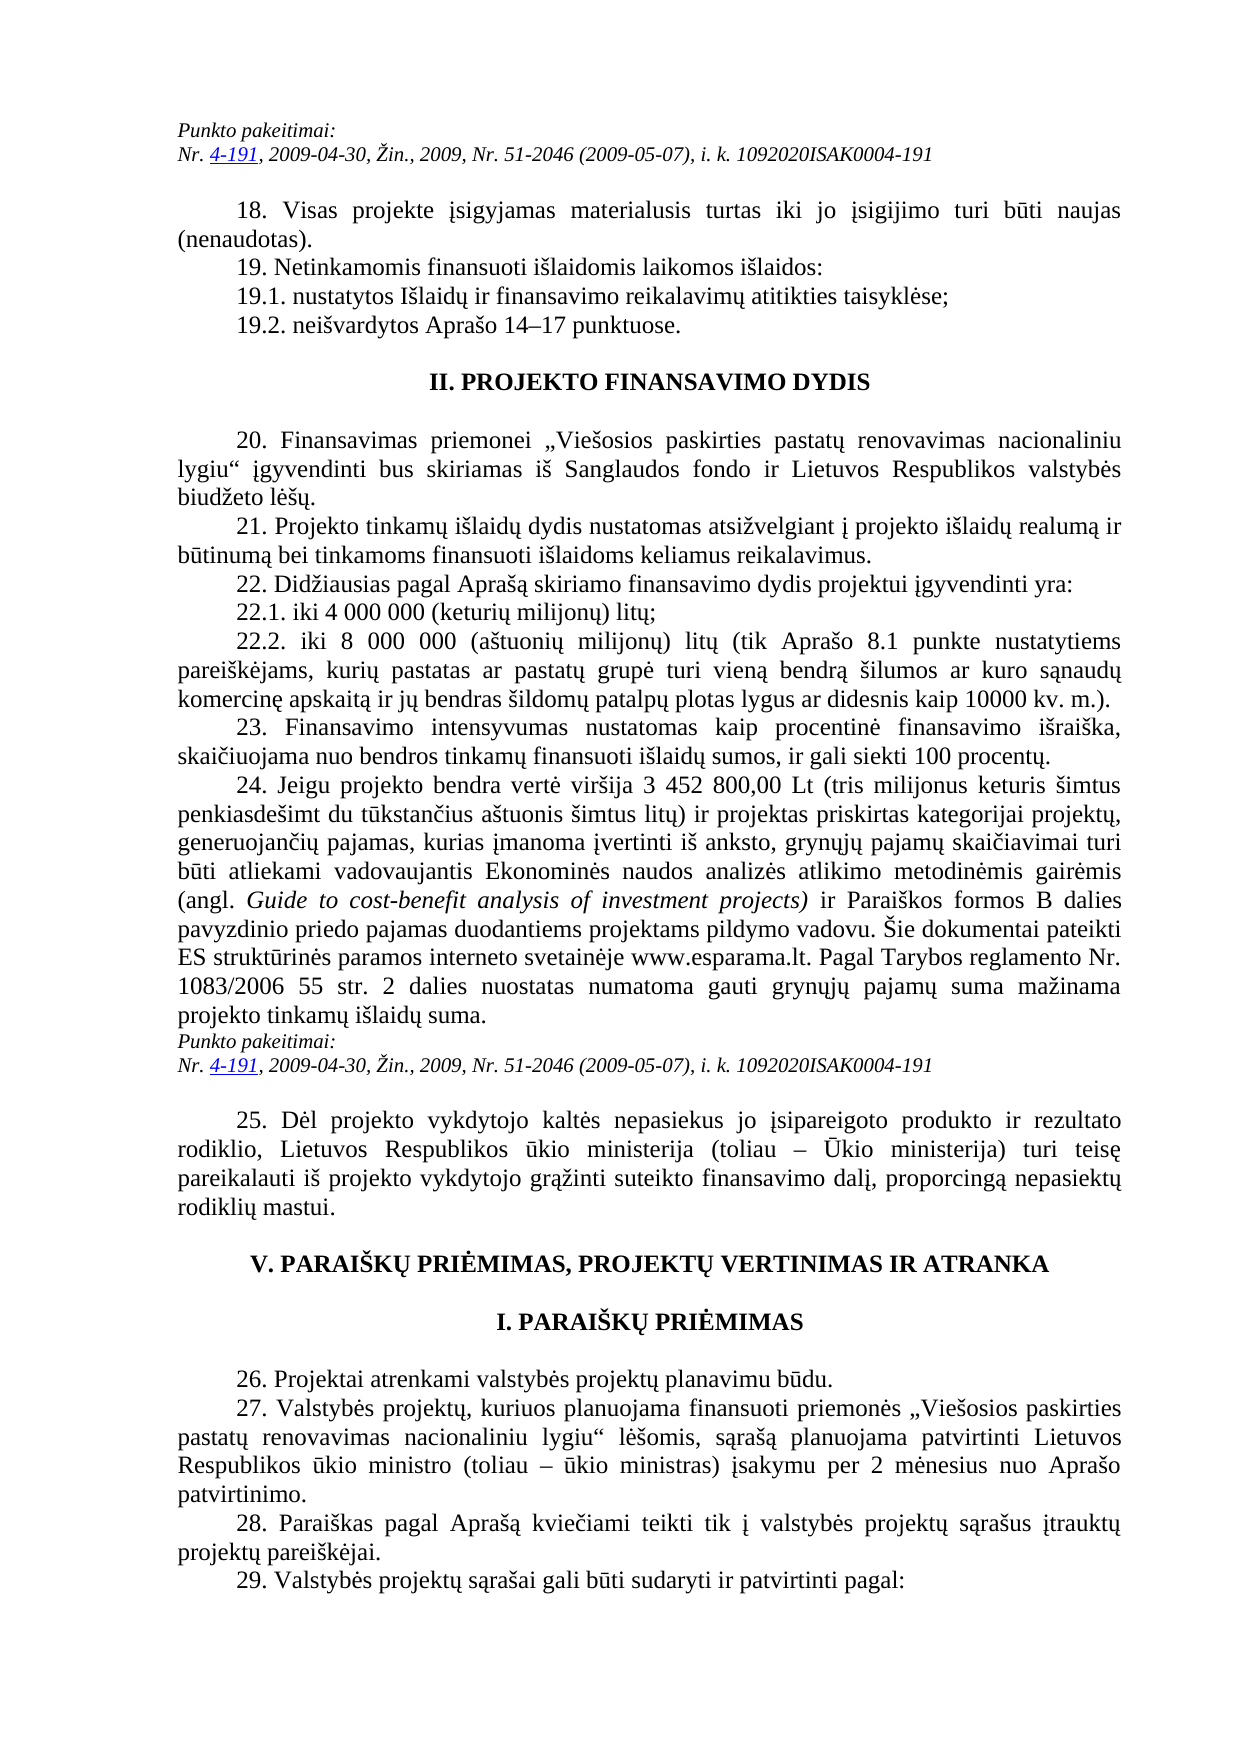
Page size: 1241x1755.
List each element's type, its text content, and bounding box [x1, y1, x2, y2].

text 22.2. iki 8 000 000 (aštuonių milijonų) litų (tik Aprašo 8.1 punkte nustatytiems pareiškėjams, kurių pastatas ar pastatų grupė turi vieną bendrą šilumos ar kuro sąnaudų komercinę apskaitą ir jų bendras šildomų patalpų plotas lygus ar didesnis kaip 10000 kv. m.). [177, 626, 1122, 712]
text 23. Finansavimo intensyvumas nustatomas kaip procentinė finansavimo išraiška, skaičiuojama nuo bendros tinkamų finansuoti išlaidų sumos, ir gali siekti 100 procentų. [177, 712, 1122, 770]
text Punkto pakeitimai: [177, 118, 1122, 142]
text 19.2. neišvardytos Aprašo 14–17 punktuose. [177, 310, 1122, 339]
text Nr. 4-191, 2009-04-30, Žin., 2009, Nr. 51-2046 (2009-05-07), i. k. 1092020ISAK0004-191 [177, 142, 1122, 166]
text 19.1. nustatytos Išlaidų ir finansavimo reikalavimų atitikties taisyklėse; [177, 281, 1122, 310]
text 25. Dėl projekto vykdytojo kaltės nepasiekus jo įsipareigoto produkto ir rezultato rodiklio, Lietuvos Respublikos ūkio ministerija (toliau – Ūkio ministerija) turi teisę pareikalauti iš projekto vykdytojo grąžinti suteikto finansavimo dalį, proporcingą nepasiektų rodiklių mastui. [177, 1106, 1122, 1221]
text II. PROJEKTO FINANSAVIMO DYDIS [177, 367, 1122, 396]
text 18. Visas projekte įsigyjamas materialusis turtas iki jo įsigijimo turi būti naujas (nenaudotas). [177, 195, 1122, 252]
text 21. Projekto tinkamų išlaidų dydis nustatomas atsižvelgiant į projekto išlaidų realumą ir būtinumą bei tinkamoms finansuoti išlaidoms keliamus reikalavimus. [177, 511, 1122, 569]
text 22. Didžiausias pagal Aprašą skiriamo finansavimo dydis projektui įgyvendinti yra: [177, 569, 1122, 597]
text 29. Valstybės projektų sąrašai gali būti sudaryti ir patvirtinti pagal: [177, 1566, 1122, 1594]
text 19. Netinkamomis finansuoti išlaidomis laikomos išlaidos: [177, 252, 1122, 281]
text I. PARAIŠKŲ PRIĖMIMAS [177, 1307, 1122, 1336]
text 22.1. iki 4 000 000 (keturių milijonų) litų; [177, 597, 1122, 626]
text 27. Valstybės projektų, kuriuos planuojama finansuoti priemonės „Viešosios paskirties pastatų renovavimas nacionaliniu lygiu“ lėšomis, sąrašą planuojama patvirtinti Lietuvos Respublikos ūkio ministro (toliau – ūkio ministras) įsakymu per 2 mėnesius nuo Aprašo patvirtinimo. [177, 1393, 1122, 1508]
text 26. Projektai atrenkami valstybės projektų planavimu būdu. [177, 1364, 1122, 1393]
text Nr. 4-191, 2009-04-30, Žin., 2009, Nr. 51-2046 (2009-05-07), i. k. 1092020ISAK0004-191 [177, 1053, 1122, 1077]
text 24. Jeigu projekto bendra vertė viršija 3 452 800,00 Lt (tris milijonus keturis šimtus penkiasdešimt du tūkstančius aštuonis šimtus litų) ir projektas priskirtas kategorijai projektų, generuojančių pajamas, kurias įmanoma įvertinti iš anksto, grynųjų pajamų skaičiavimai turi būti atliekami vadovaujantis Ekonominės naudos analizės atlikimo metodinėmis gairėmis (angl. Guide to cost-benefit analysis of investment projects) ir Paraiškos formos B dalies pavyzdinio priedo pajamas duodantiems projektams pildymo vadovu. Šie dokumentai pateikti ES struktūrinės paramos interneto svetainėje www.esparama.lt. Pagal Tarybos reglamento Nr. 1083/2006 55 str. 2 dalies nuostatas numatoma gauti grynųjų pajamų suma mažinama projekto tinkamų išlaidų suma. [177, 770, 1122, 1029]
text V. PARAIŠKŲ PRIĖMIMAS, PROJEKTŲ VERTINIMAS IR ATRANKA [177, 1249, 1122, 1278]
text Punkto pakeitimai: [177, 1029, 1122, 1053]
text 28. Paraiškas pagal Aprašą kviečiami teikti tik į valstybės projektų sąrašus įtrauktų projektų pareiškėjai. [177, 1508, 1122, 1566]
text 20. Finansavimas priemonei „Viešosios paskirties pastatų renovavimas nacionaliniu lygiu“ įgyvendinti bus skiriamas iš Sanglaudos fondo ir Lietuvos Respublikos valstybės biudžeto lėšų. [177, 425, 1122, 511]
